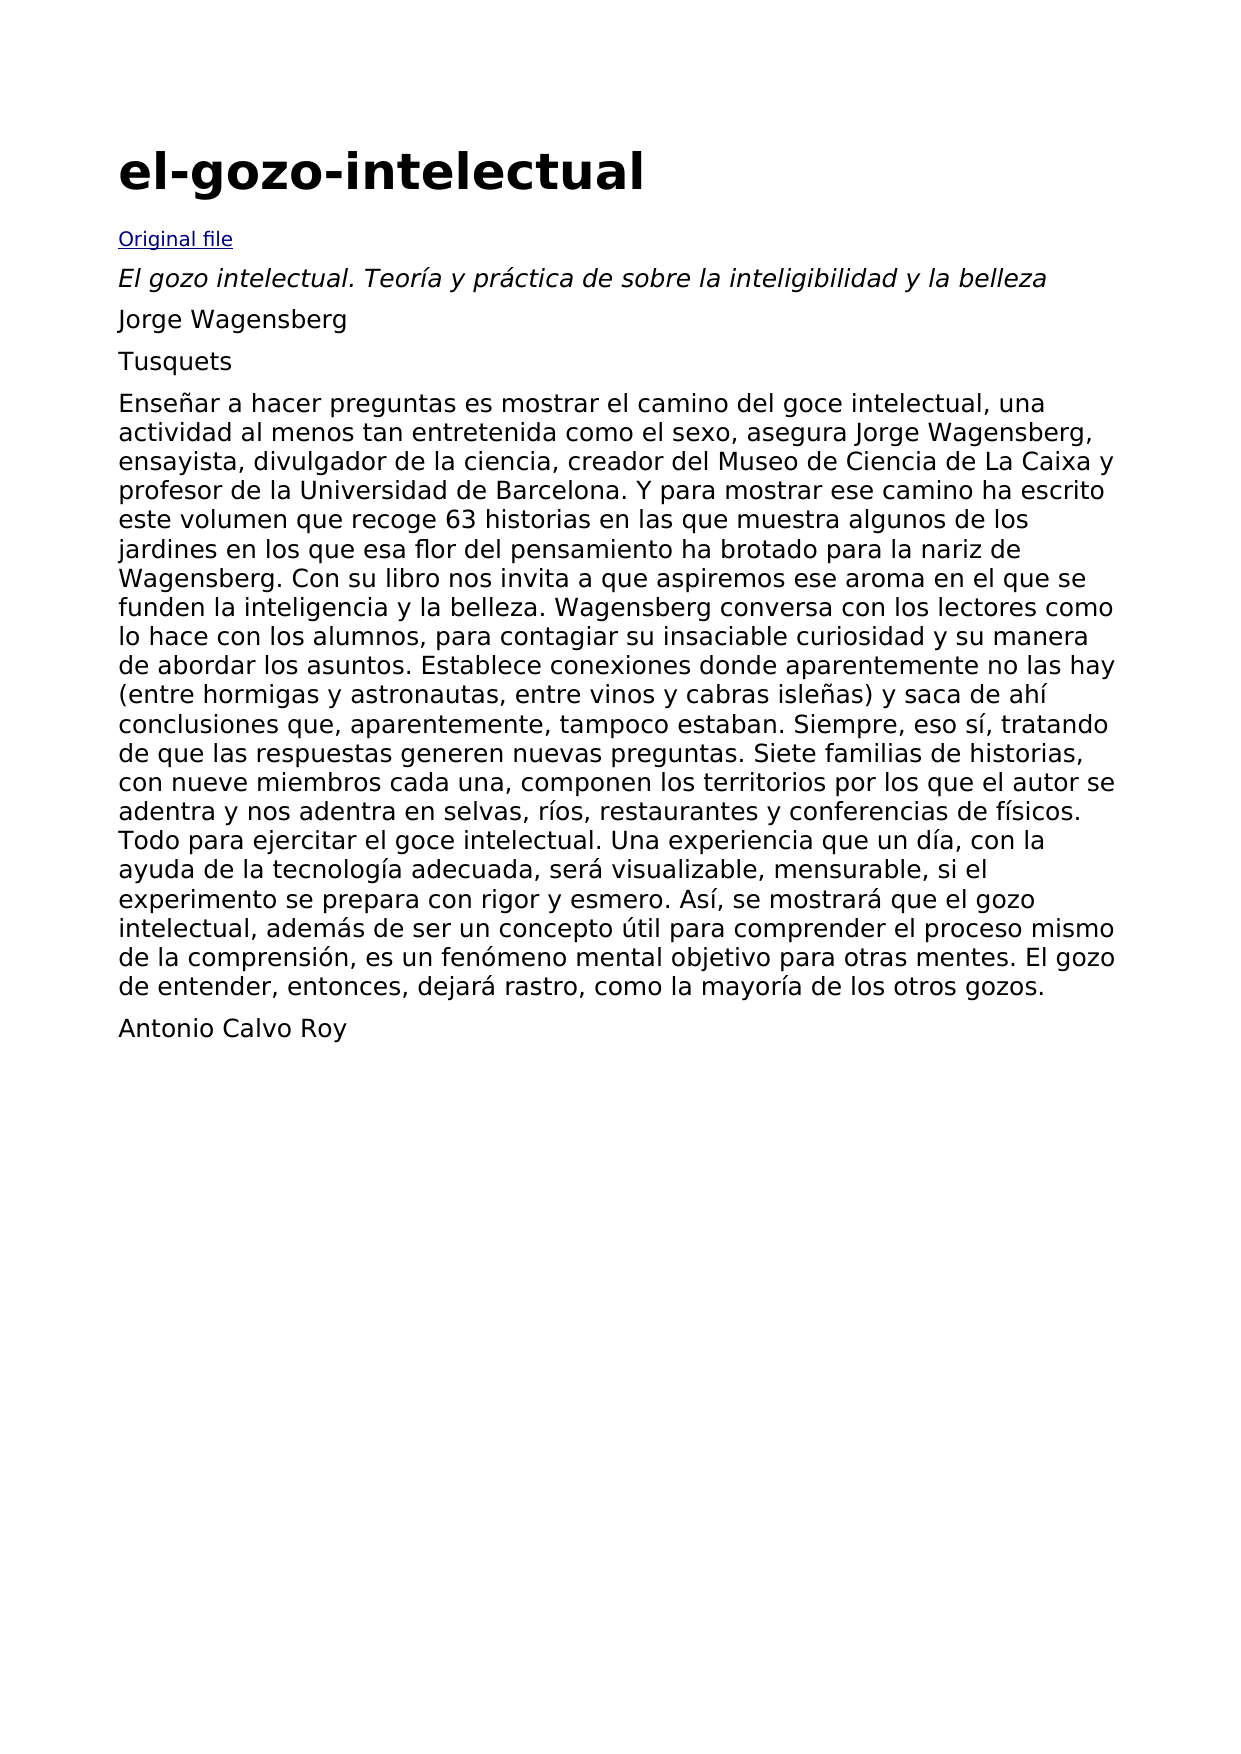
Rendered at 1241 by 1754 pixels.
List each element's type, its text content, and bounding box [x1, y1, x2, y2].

text Original file [118, 214, 1122, 251]
text Jorge Wagensberg [118, 306, 1122, 335]
text El gozo intelectual. Teoría y práctica de sobre la inteligibilidad y la belleza [118, 264, 1122, 293]
subtitle el-gozo-intelectual [118, 143, 1122, 201]
text Enseñar a hacer preguntas es mostrar el camino del goce intelectual, una actividad al menos tan entretenida como el sexo, asegura Jorge Wagensberg, ensayista, divulgador de la ciencia, creador del Museo de Ciencia de La Caixa y profesor de la Universidad de Barcelona. Y para mostrar ese camino ha escrito este volumen que recoge 63 historias en las que muestra algunos de los jardines en los que esa flor del pensamiento ha brotado para la nariz de Wagensberg. Con su libro nos invita a que aspiremos ese aroma en el que se funden la inteligencia y la belleza. Wagensberg conversa con los lectores como lo hace con los alumnos, para contagiar su insaciable curiosidad y su manera de abordar los asuntos. Establece conexiones donde aparentemente no las hay (entre hormigas y astronautas, entre vinos y cabras isleñas) y saca de ahí conclusiones que, aparentemente, tampoco estaban. Siempre, eso sí, tratando de que las respuestas generen nuevas preguntas. Siete familias de historias, con nueve miembros cada una, componen los territorios por los que el autor se adentra y nos adentra en selvas, ríos, restaurantes y conferencias de físicos. Todo para ejercitar el goce intelectual. Una experiencia que un día, con la ayuda de la tecnología adecuada, será visualizable, mensurable, si el experimento se prepara con rigor y esmero. Así, se mostrará que el gozo intelectual, además de ser un concepto útil para comprender el proceso mismo de la comprensión, es un fenómeno mental objetivo para otras mentes. El gozo de entender, entonces, dejará rastro, como la mayoría de los otros gozos. [118, 389, 1122, 1001]
text Tusquets [118, 347, 1122, 376]
text Antonio Calvo Roy [118, 1014, 1122, 1043]
